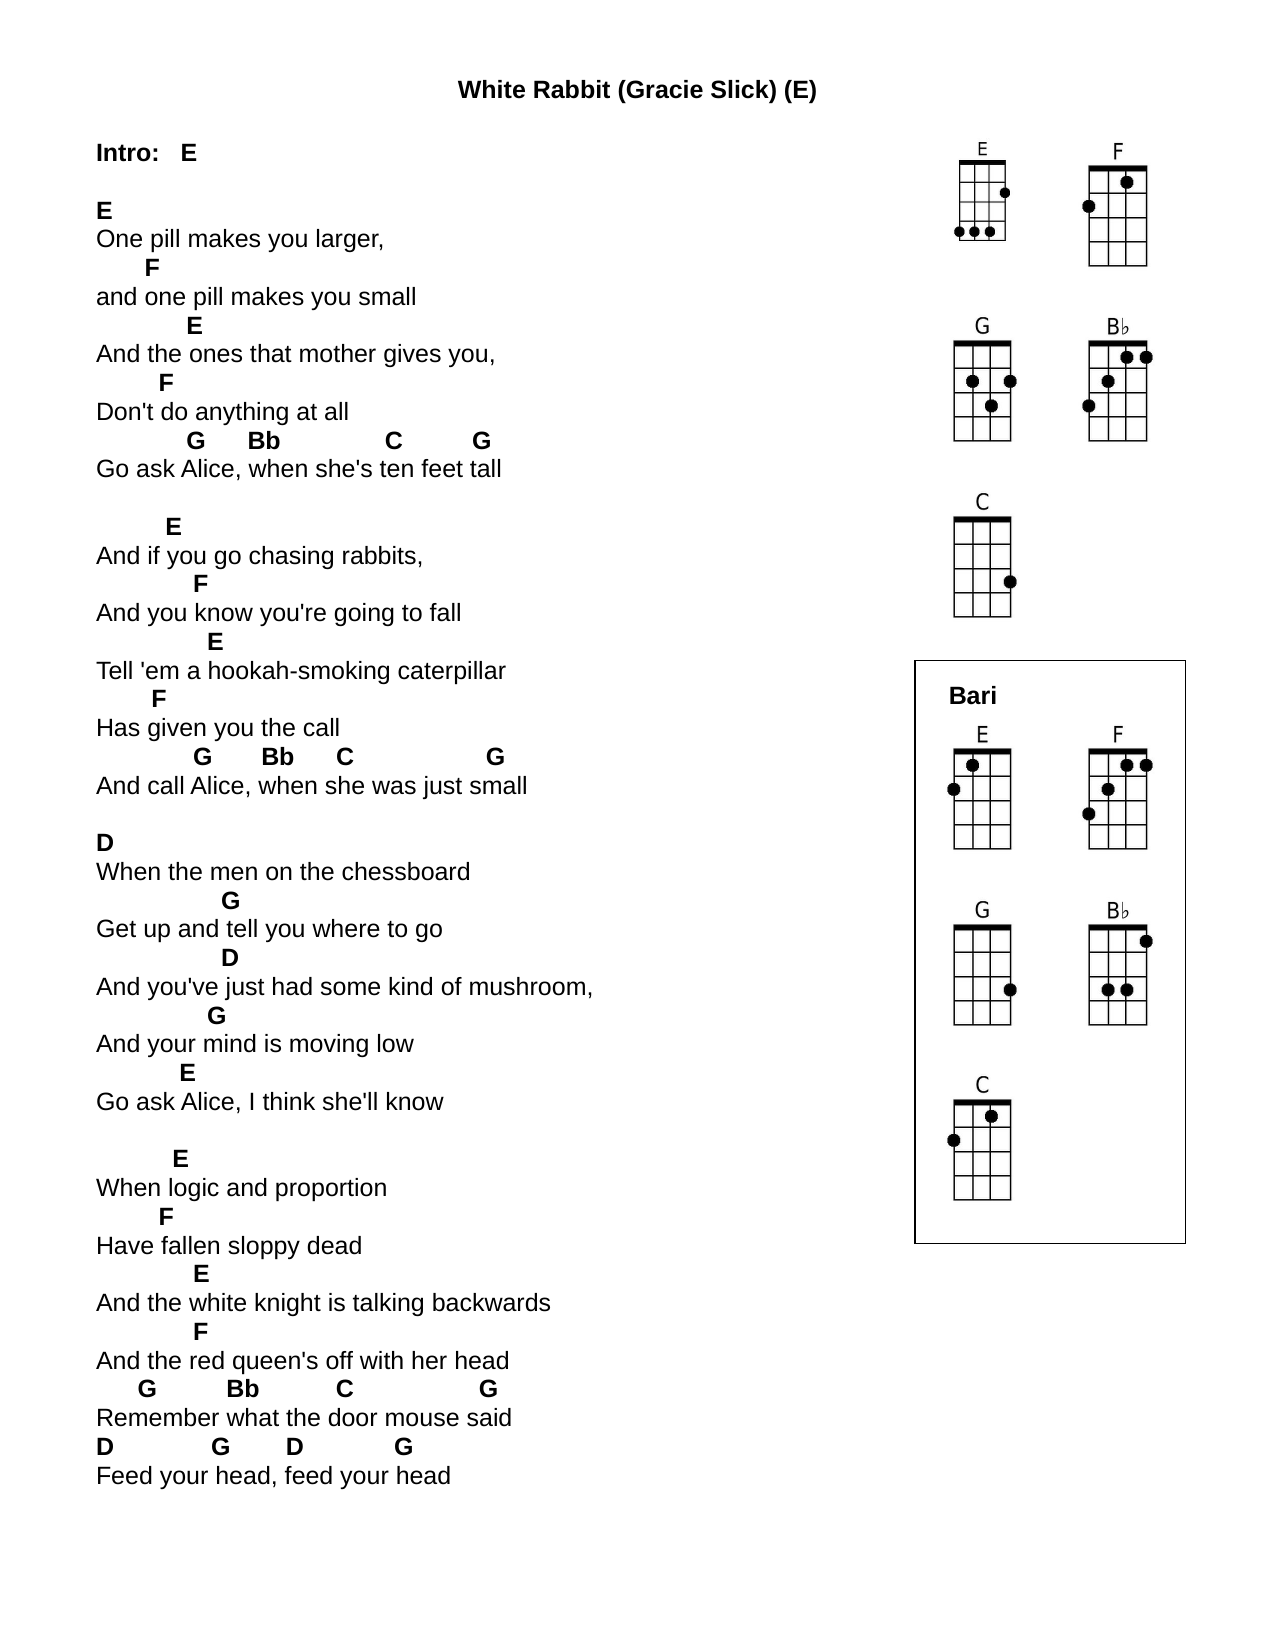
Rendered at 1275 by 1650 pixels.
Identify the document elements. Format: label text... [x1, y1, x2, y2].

picture [1061, 721, 1174, 872]
table_cell [915, 1244, 1050, 1495]
picture [926, 1073, 1039, 1223]
table_cell [1050, 661, 1185, 716]
table_cell [1050, 484, 1185, 660]
picture [1061, 314, 1174, 464]
table_cell [1050, 716, 1185, 891]
picture [926, 897, 1039, 1048]
text White Rabbit (Gracie Slick) (E) [90, 75, 1185, 104]
table_cell [916, 891, 1050, 1067]
picture [937, 138, 1028, 259]
table_header [1050, 133, 1185, 308]
picture [926, 721, 1039, 872]
picture [926, 314, 1039, 464]
table_cell [1050, 891, 1185, 1067]
picture [1061, 138, 1174, 289]
table_cell Bari [916, 661, 1050, 716]
table_cell [1050, 308, 1185, 484]
table_cell [915, 308, 1050, 484]
table_cell [1050, 1067, 1185, 1243]
table_header [915, 133, 1050, 308]
table_cell [916, 1067, 1050, 1243]
table_cell [916, 716, 1050, 891]
picture [1061, 897, 1174, 1048]
table_cell [1050, 1244, 1185, 1495]
table_header Intro: E E One pill makes you larger, F and one pill makes you small E And the ones that mother gives you, F Don't do anything at all G Bb C G Go ask Alice, when she's ten feet tall E And if you go chasing rabbits, F And you know you're going to fall E Tell 'em a hookah-smoking caterpillar F Has given you the call G Bb C G And call Alice, when she was just small D When the men on the chessboard G Get up and tell you where to go D And you've just had some kind of mushroom, G And your mind is moving low E Go ask Alice, I think she'll know E When logic and proportion F Have fallen sloppy dead E And the white knight is talking backwards F And the red queen's off with her head G Bb C G Remember what the door mouse said D G D G Feed your head, feed your head [90, 133, 915, 1495]
picture [926, 490, 1039, 640]
table_cell [915, 484, 1050, 660]
